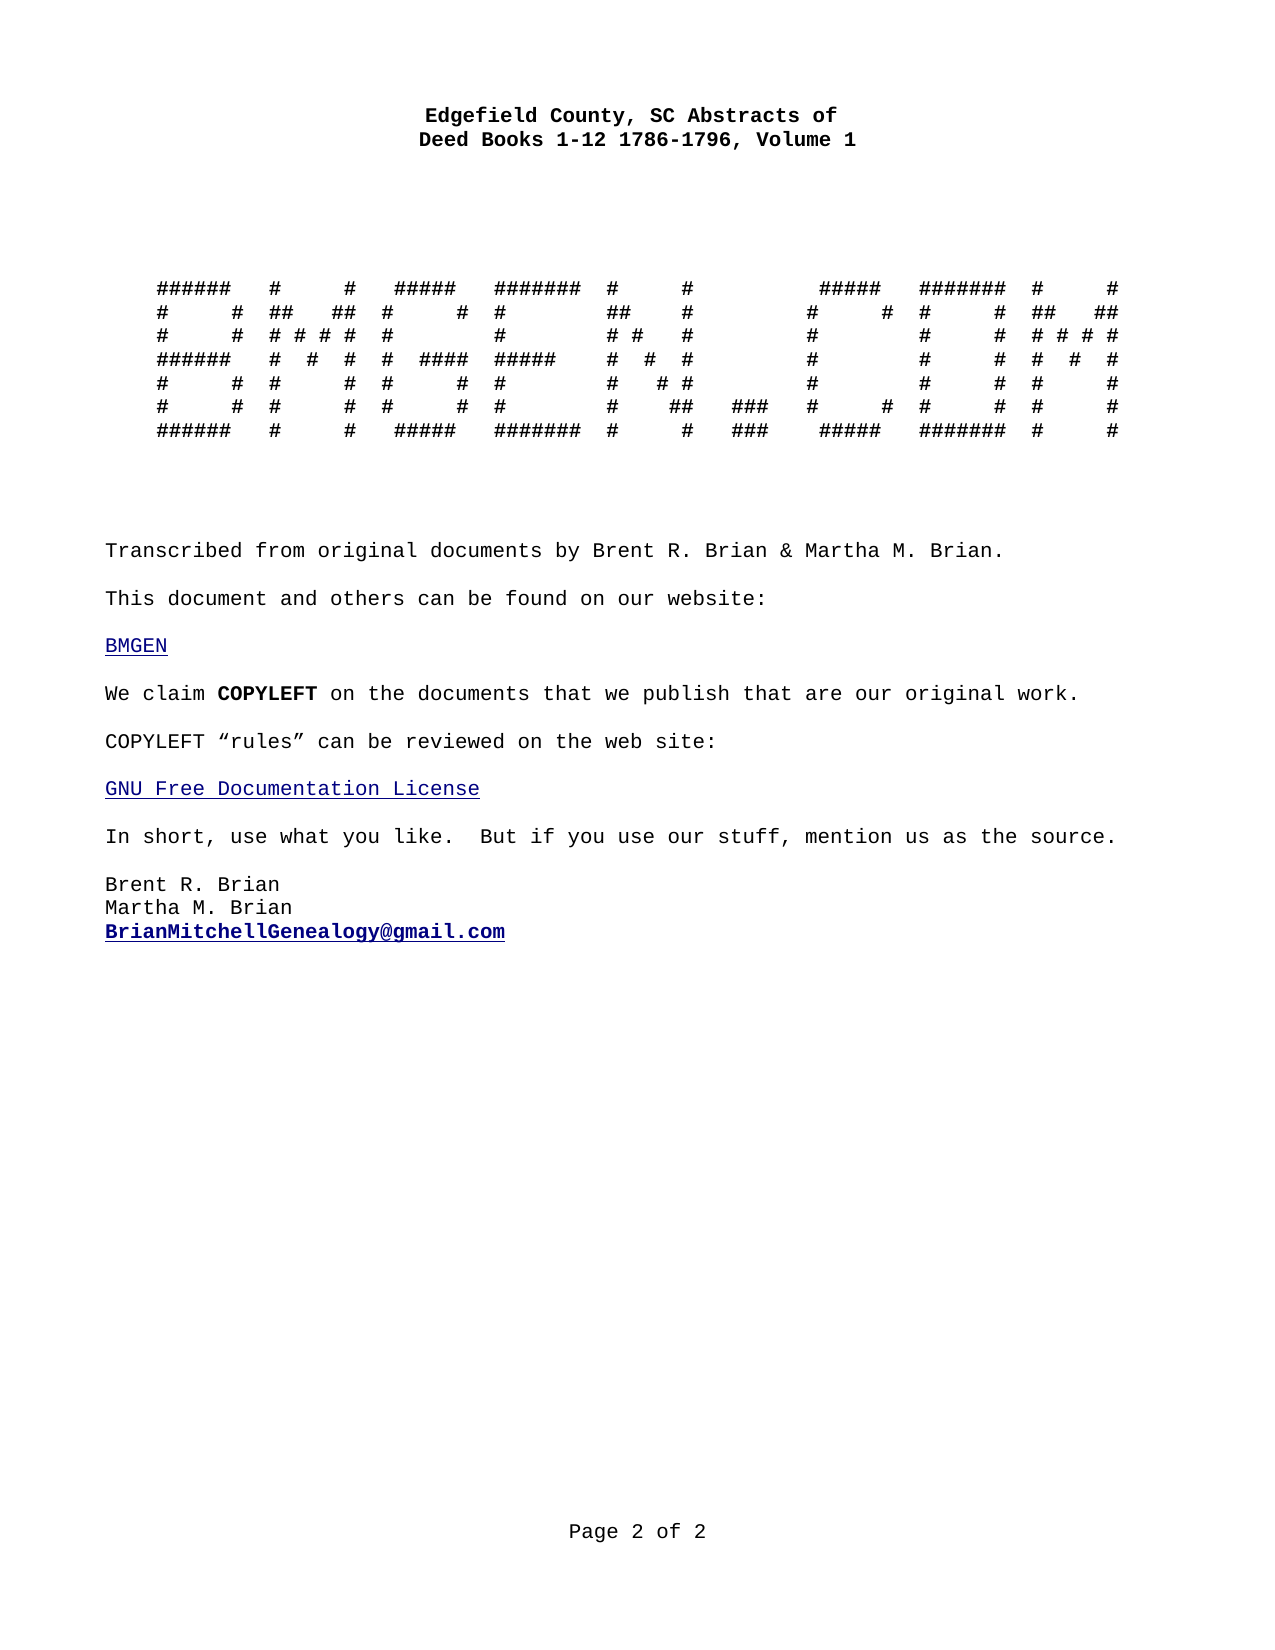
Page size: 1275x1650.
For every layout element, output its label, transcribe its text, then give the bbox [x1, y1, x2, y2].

text # # # # # # # # ## ### # # # # # # [105, 396, 1170, 420]
text # # # # # # # # # # # # # # # # # # [105, 325, 1170, 349]
text BMGEN [105, 635, 1170, 659]
text Transcribed from original documents by Brent R. Brian & Martha M. Brian. [105, 540, 1170, 563]
text This document and others can be found on our website: [105, 587, 1170, 611]
text # # ## ## # # # ## # # # # # ## ## [105, 302, 1170, 325]
text We claim COPYLEFT on the documents that we publish that are our original work. [105, 683, 1170, 707]
text ###### # # # # #### ##### # # # # # # # # # [105, 349, 1170, 373]
text GNU Free Documentation License [105, 778, 1170, 802]
text Brent R. Brian [105, 874, 1170, 897]
text ###### # # ##### ####### # # ##### ####### # # [105, 278, 1170, 302]
text Martha M. Brian [105, 897, 1170, 921]
text ###### # # ##### ####### # # ### ##### ####### # # [105, 420, 1170, 443]
text COPYLEFT “rules” can be reviewed on the web site: [105, 731, 1170, 754]
text # # # # # # # # # # # # # # # [105, 373, 1170, 396]
text In short, use what you like. But if you use our stuff, mention us as the source. [105, 826, 1170, 850]
text BrianMitchellGenealogy@gmail.com [105, 921, 1170, 945]
